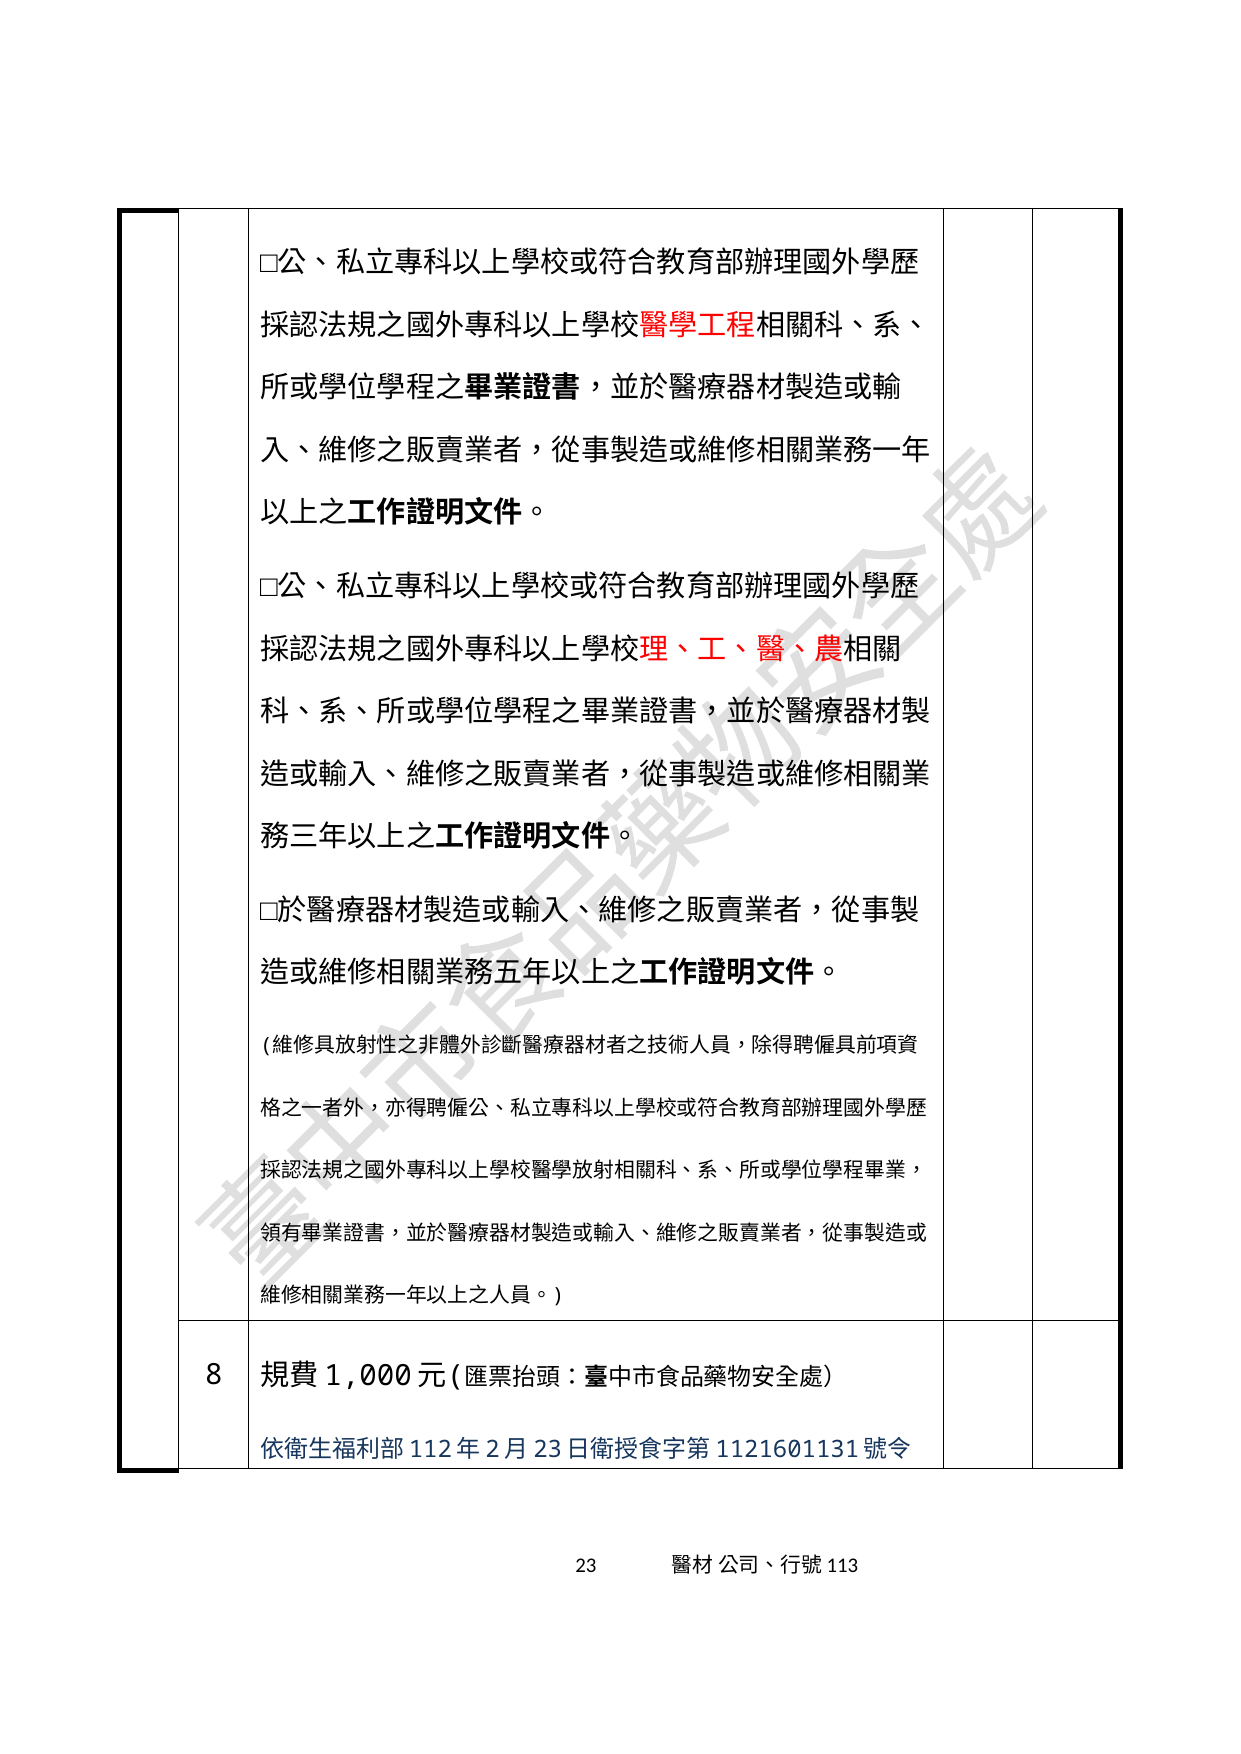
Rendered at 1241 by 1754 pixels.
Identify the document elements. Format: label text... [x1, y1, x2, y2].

table_cell [1033, 1321, 1118, 1467]
table_cell [1033, 209, 1118, 1320]
table_cell [944, 1321, 1032, 1467]
table_cell 8 [179, 1321, 248, 1467]
table_cell [944, 496, 958, 515]
table_cell 規費1,000元(匯票抬頭：臺中市食品藥物安全處） 依衛生福利部112年2月23日衛授食字第1121601131號令 [249, 1321, 943, 1467]
table_cell [944, 209, 1032, 550]
table_cell [179, 209, 248, 1320]
table_cell [944, 528, 1032, 1320]
table_cell □公、私立專科以上學校或符合教育部辦理國外學歷採認法規之國外專科以上學校醫學工程相關科、系、所或學位學程之畢業證書，並於醫療器材製造或輸入、維修之販賣業者，從事製造或維修相關業務一年以上之工作證明文件。 □公、私立專科以上學校或符合教育部辦理國外學歷採認法規之國外專科以上學校理、工、醫、農相關科、系、所或學位學程之畢業證書，並於醫療器材製造或輸入、維修之販賣業者，從事製造或維修相關業務三年以上之工作證明文件。 □於醫療器材製造或輸入、維修之販賣業者，從事製造或維修相關業務五年以上之工作證明文件。 (維修具放射性之非體外診斷醫療器材者之技術人員，除得聘僱具前項資格之一者外，亦得聘僱公、私立專科以上學校或符合教育部辦理國外學歷採認法規之國外專科以上學校醫學放射相關科、系、所或學位學程畢業，領有畢業證書，並於醫療器材製造或輸入、維修之販賣業者，從事製造或維修相關業務一年以上之人員。) [249, 209, 943, 1320]
table_cell [973, 525, 987, 540]
table_cell [122, 213, 178, 1467]
